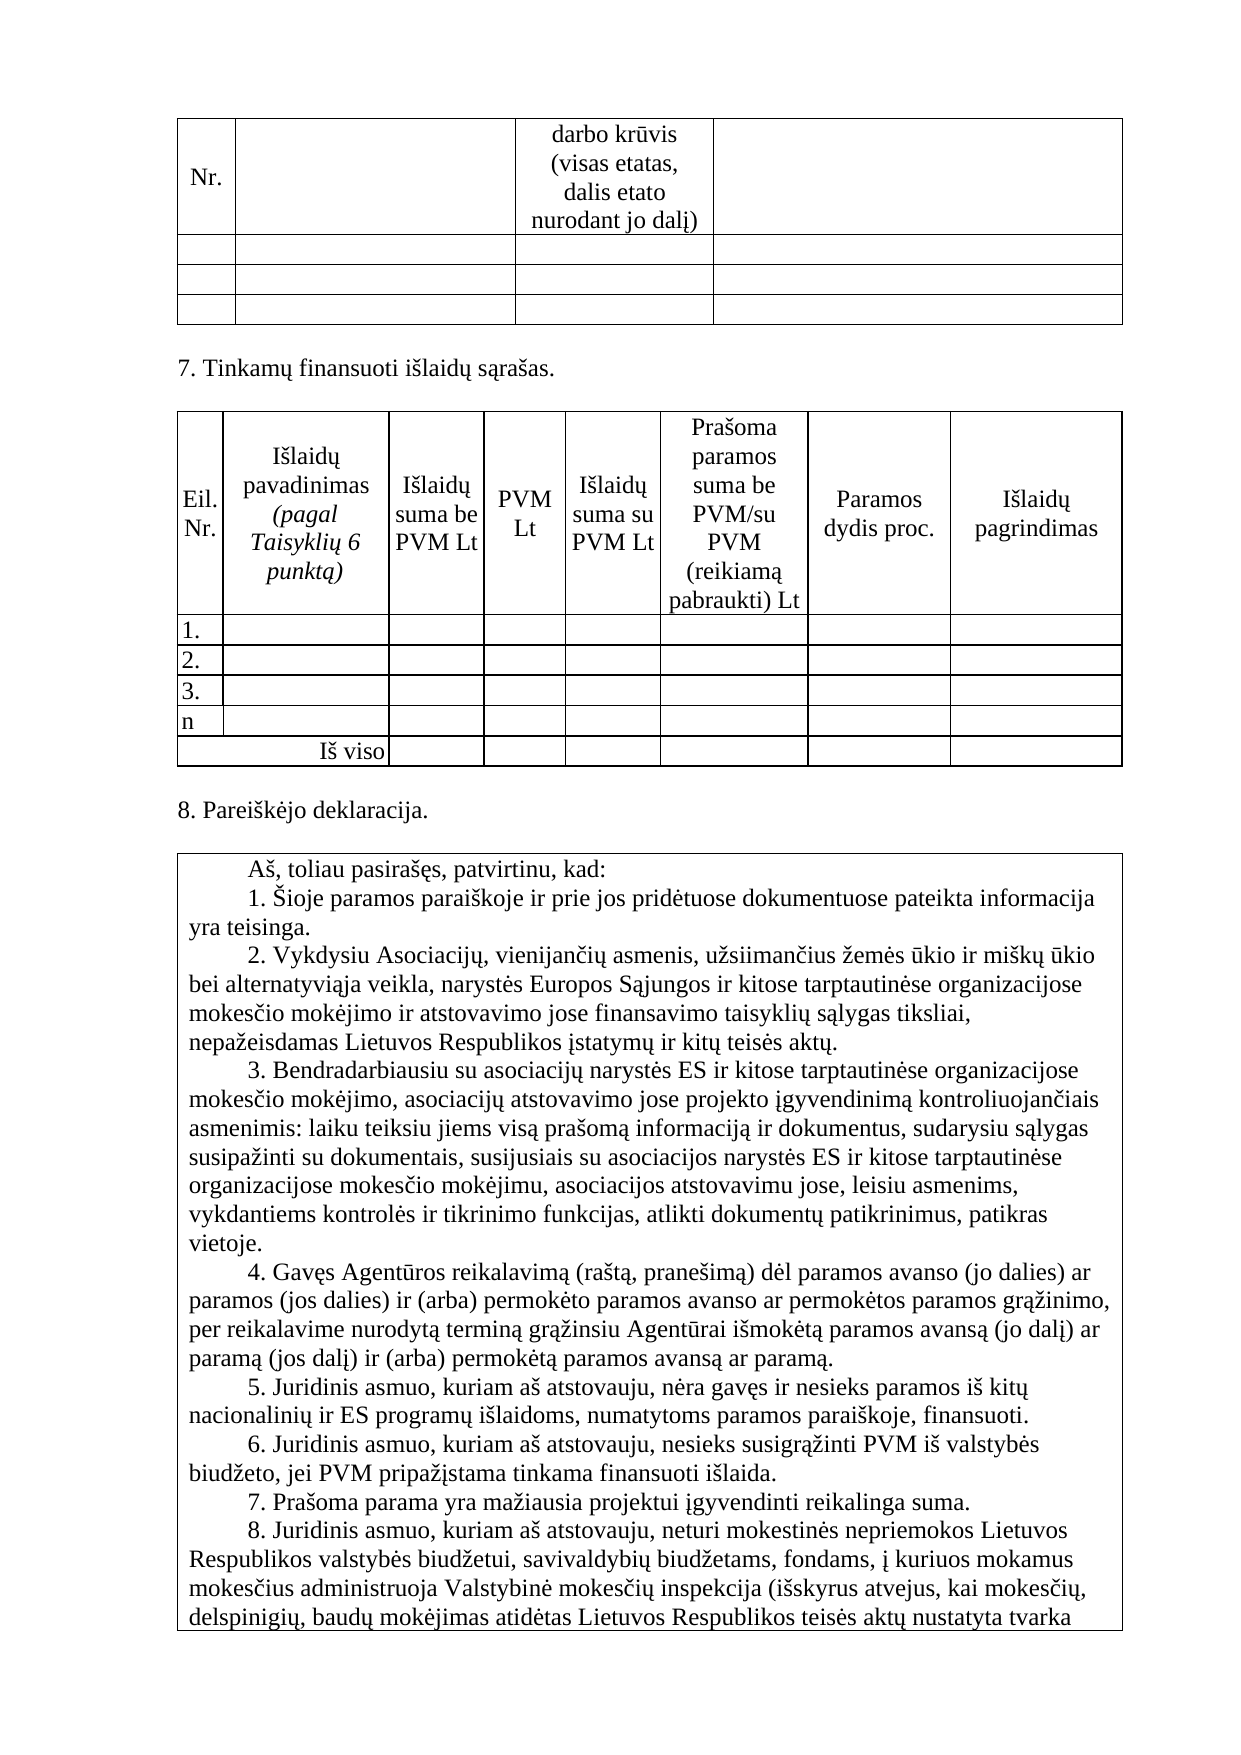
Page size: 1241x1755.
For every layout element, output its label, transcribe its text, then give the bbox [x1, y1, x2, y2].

table_header PVM Lt [485, 412, 565, 614]
table_header Išlaidų pavadinimas (pagal Taisyklių 6 punktą) [224, 412, 388, 614]
text 8. Pareiškėjo deklaracija. [177, 796, 1122, 824]
table_cell [236, 235, 515, 264]
table_cell Iš viso [228, 737, 388, 765]
table_header Išlaidų suma su PVM Lt [566, 412, 660, 614]
table_cell [178, 235, 235, 264]
table_cell [951, 646, 1121, 674]
table_cell [236, 265, 515, 294]
table_header Aš, toliau pasirašęs, patvirtinu, kad: 1. Šioje paramos paraiškoje ir prie jos pridėtuose dokumentuose pateikta informacija yra teisinga. 2. Vykdysiu Asociacijų, vienijančių asmenis, užsiimančius žemės ūkio ir miškų ūkio bei alternatyviąja veikla, narystės Europos Sąjungos ir kitose tarptautinėse organizacijose mokesčio mokėjimo ir atstovavimo jose finansavimo taisyklių sąlygas tiksliai, nepažeisdamas Lietuvos Respublikos įstatymų ir kitų teisės aktų. 3. Bendradarbiausiu su asociacijų narystės ES ir kitose tarptautinėse organizacijose mokesčio mokėjimo, asociacijų atstovavimo jose projekto įgyvendinimą kontroliuojančiais asmenimis: laiku teiksiu jiems visą prašomą informaciją ir dokumentus, sudarysiu sąlygas susipažinti su dokumentais, susijusiais su asociacijos narystės ES ir kitose tarptautinėse organizacijose mokesčio mokėjimu, asociacijos atstovavimu jose, leisiu asmenims, vykdantiems kontrolės ir tikrinimo funkcijas, atlikti dokumentų patikrinimus, patikras vietoje. 4. Gavęs Agentūros reikalavimą (raštą, pranešimą) dėl paramos avanso (jo dalies) ar paramos (jos dalies) ir (arba) permokėto paramos avanso ar permokėtos paramos grąžinimo, per reikalavime nurodytą terminą grąžinsiu Agentūrai išmokėtą paramos avansą (jo dalį) ar paramą (jos dalį) ir (arba) permokėtą paramos avansą ar paramą. 5. Juridinis asmuo, kuriam aš atstovauju, nėra gavęs ir nesieks paramos iš kitų nacionalinių ir ES programų išlaidoms, numatytoms paramos paraiškoje, finansuoti. 6. Juridinis asmuo, kuriam aš atstovauju, nesieks susigrąžinti PVM iš valstybės biudžeto, jei PVM pripažįstama tinkama finansuoti išlaida. 7. Prašoma parama yra mažiausia projektui įgyvendinti reikalinga suma. 8. Juridinis asmuo, kuriam aš atstovauju, neturi mokestinės nepriemokos Lietuvos Respublikos valstybės biudžetui, savivaldybių biudžetams, fondams, į kuriuos mokamus mokesčius administruoja Valstybinė mokesčių inspekcija (išskyrus atvejus, kai mokesčių, delspinigių, baudų mokėjimas atidėtas Lietuvos Respublikos teisės aktų nustatyta tvarka [178, 854, 1122, 1630]
table_cell [178, 265, 235, 294]
table_cell [485, 706, 565, 735]
table_cell [178, 737, 228, 765]
table_header Paramos dydis proc. [809, 412, 950, 614]
table_cell [809, 676, 950, 704]
table_header [236, 119, 515, 234]
table_cell [714, 235, 1122, 264]
table_cell [714, 295, 1122, 323]
table_cell [390, 615, 483, 644]
table_cell [951, 615, 1121, 644]
table_cell [809, 737, 950, 765]
table_cell [390, 706, 483, 735]
table_cell [951, 676, 1121, 704]
table_cell [951, 706, 1121, 735]
table_header [714, 119, 1122, 234]
table_cell [566, 615, 660, 644]
table_cell [236, 295, 515, 323]
table_cell 3. [178, 676, 222, 704]
table_header Nr. [178, 119, 235, 234]
table_cell [390, 646, 483, 674]
table_header Išlaidų pagrindimas [951, 412, 1121, 614]
table_cell 1. [178, 615, 222, 644]
table_cell [566, 646, 660, 674]
table_header Išlaidų suma be PVM Lt [390, 412, 483, 614]
table_cell 2. [178, 646, 222, 674]
table_cell [516, 265, 713, 294]
table_cell [661, 646, 807, 674]
table_cell [566, 737, 660, 765]
table_cell [485, 676, 565, 704]
table_cell [661, 737, 807, 765]
table_cell [809, 615, 950, 644]
table_cell [390, 737, 483, 765]
table_cell [661, 676, 807, 704]
table_cell [485, 737, 565, 765]
table_cell [224, 706, 388, 735]
table_cell [516, 295, 713, 323]
table_cell [661, 706, 807, 735]
table_cell [224, 646, 388, 674]
table_cell [224, 676, 388, 704]
table_cell [809, 646, 950, 674]
table_header darbo krūvis (visas etatas, dalis etato nurodant jo dalį) [516, 119, 713, 234]
table_cell [516, 235, 713, 264]
table_cell [224, 615, 388, 644]
table_header Eil. Nr. [178, 412, 222, 614]
table_cell [661, 615, 807, 644]
text 7. Tinkamų finansuoti išlaidų sąrašas. [177, 353, 1122, 382]
table_cell [809, 706, 950, 735]
table_cell [951, 737, 1121, 765]
table_cell [566, 706, 660, 735]
table_cell [178, 295, 235, 323]
table_cell n [178, 706, 223, 735]
table_cell [714, 265, 1122, 294]
table_cell [485, 615, 565, 644]
table_header Prašoma paramos suma be PVM/su PVM (reikiamą pabraukti) Lt [661, 412, 807, 614]
table_cell [485, 646, 565, 674]
table_cell [566, 676, 660, 704]
table_cell [390, 676, 483, 704]
